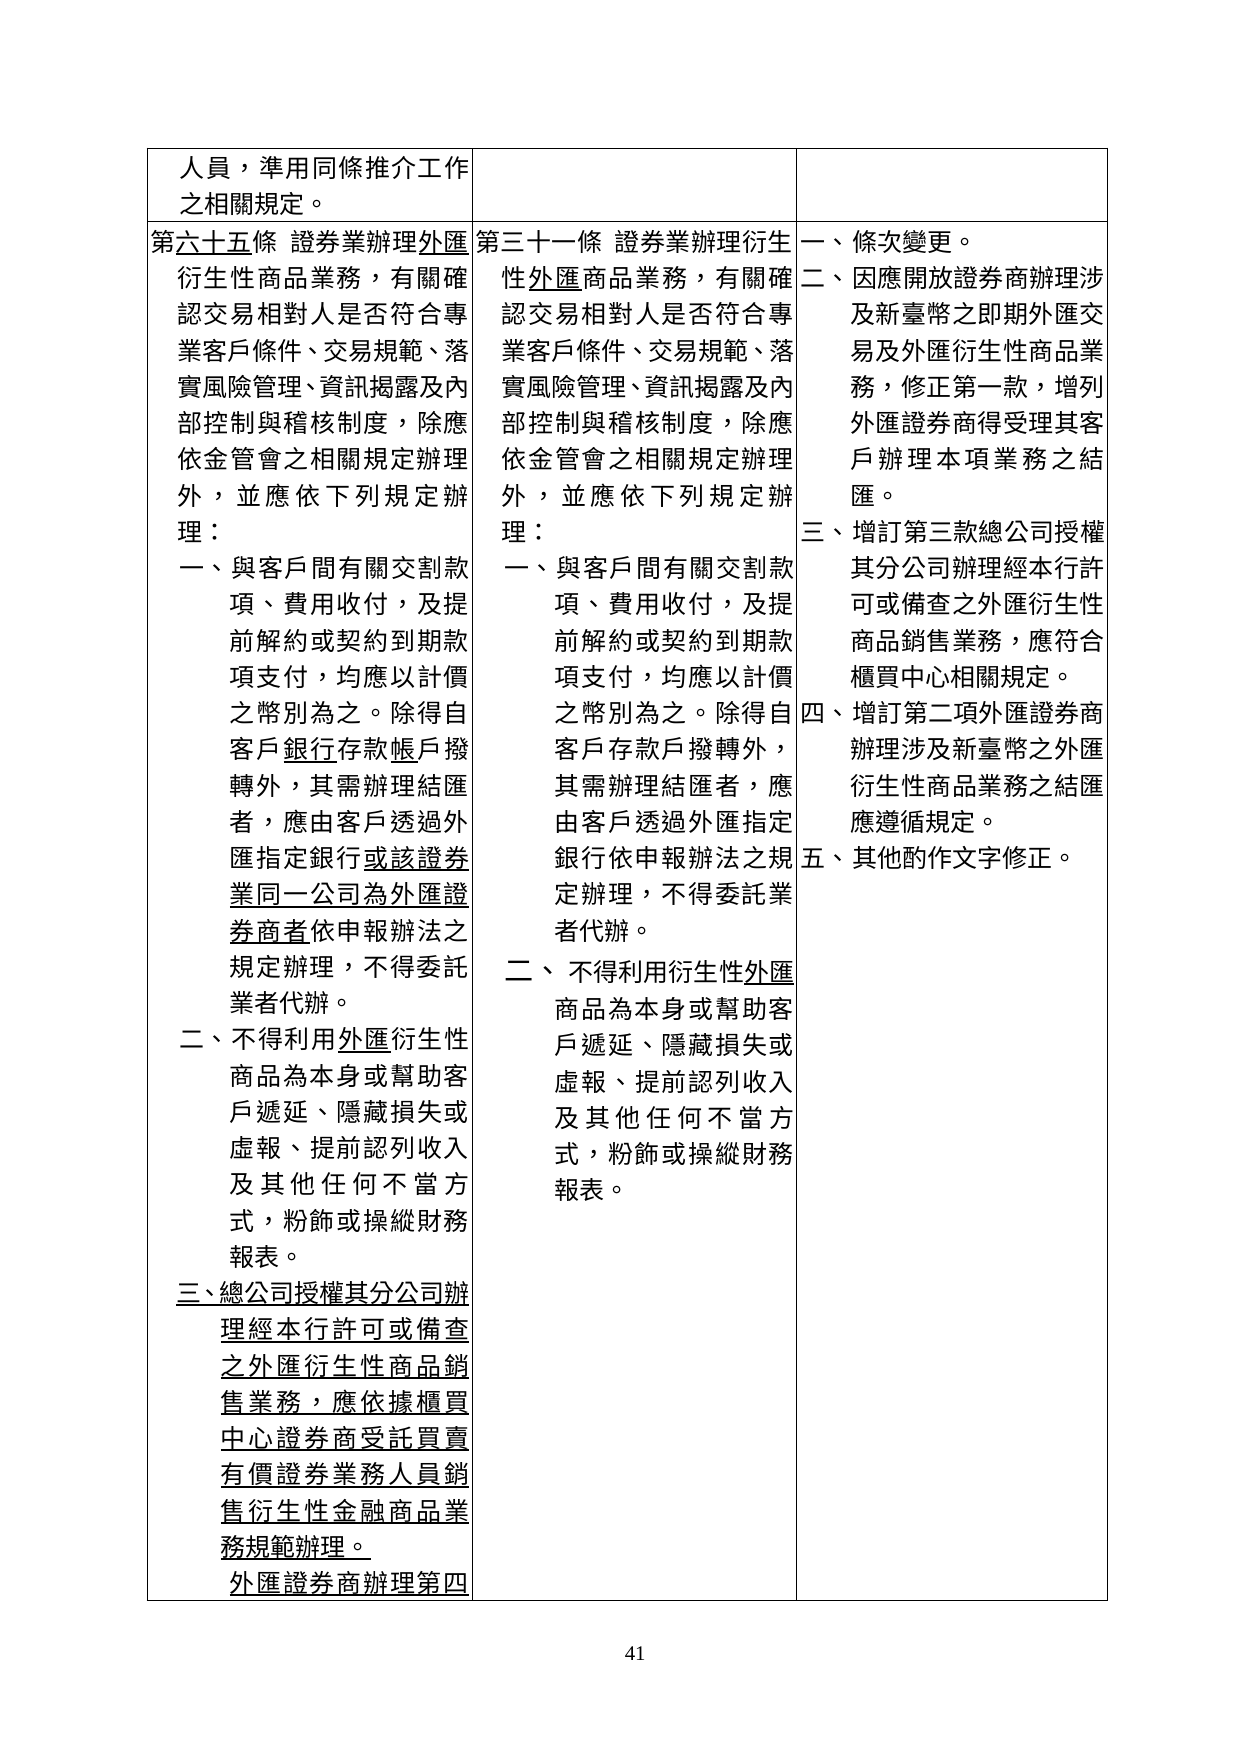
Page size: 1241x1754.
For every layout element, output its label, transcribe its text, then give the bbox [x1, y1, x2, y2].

table_cell 第六十五條 證券業辦理外匯衍生性商品業務，有關確認交易相對人是否符合專業客戶條件、交易規範、落實風險管理、資訊揭露及內部控制與稽核制度，除應依金管會之相關規定辦理外，並應依下列規定辦理： 與客戶間有關交割款項、費用收付，及提前解約或契約到期款項支付，均應以計價之幣別為之。除得自客戶銀行存款帳戶撥轉外，其需辦理結匯者，應由客戶透過外匯指定銀行或該證券業同一公司為外匯證券商者依申報辦法之規定辦理，不得委託業者代辦。 不得利用外匯衍生性商品為本身或幫助客戶遞延、隱藏損失或虛報、提前認列收入及其他任何不當方式，粉飾或操縱財務報表。 三、總公司授權其分公司辦理經本行許可或備查之外匯衍生性商品銷售業務，應依據櫃買中心證券商受託買賣有價證券業務人員銷售衍生性金融商品業務規範辦理。 外匯證券商辦理第四 [148, 222, 472, 1600]
table_cell [797, 149, 1107, 221]
table_cell 第三十一條 證券業辦理衍生性外匯商品業務，有關確認交易相對人是否符合專業客戶條件、交易規範、落實風險管理、資訊揭露及內部控制與稽核制度，除應依金管會之相關規定辦理外，並應依下列規定辦理： 與客戶間有關交割款項、費用收付，及提前解約或契約到期款項支付，均應以計價之幣別為之。除得自客戶存款戶撥轉外，其需辦理結匯者，應由客戶透過外匯指定銀行依申報辦法之規定辦理，不得委託業者代辦。 不得利用衍生性外匯商品為本身或幫助客戶遞延、隱藏損失或虛報、提前認列收入及其他任何不當方式，粉飾或操縱財務報表。 [473, 222, 796, 1600]
table_cell 人員，準用同條推介工作之相關規定。 [148, 149, 472, 221]
table_cell 條次變更。 因應開放證券商辦理涉及新臺幣之即期外匯交易及外匯衍生性商品業務，修正第一款，增列外匯證券商得受理其客戶辦理本項業務之結匯。 增訂第三款總公司授權其分公司辦理經本行許可或備查之外匯衍生性商品銷售業務，應符合櫃買中心相關規定。 增訂第二項外匯證券商辦理涉及新臺幣之外匯衍生性商品業務之結匯應遵循規定。 其他酌作文字修正。 [797, 222, 1107, 1600]
table_cell [473, 149, 796, 221]
